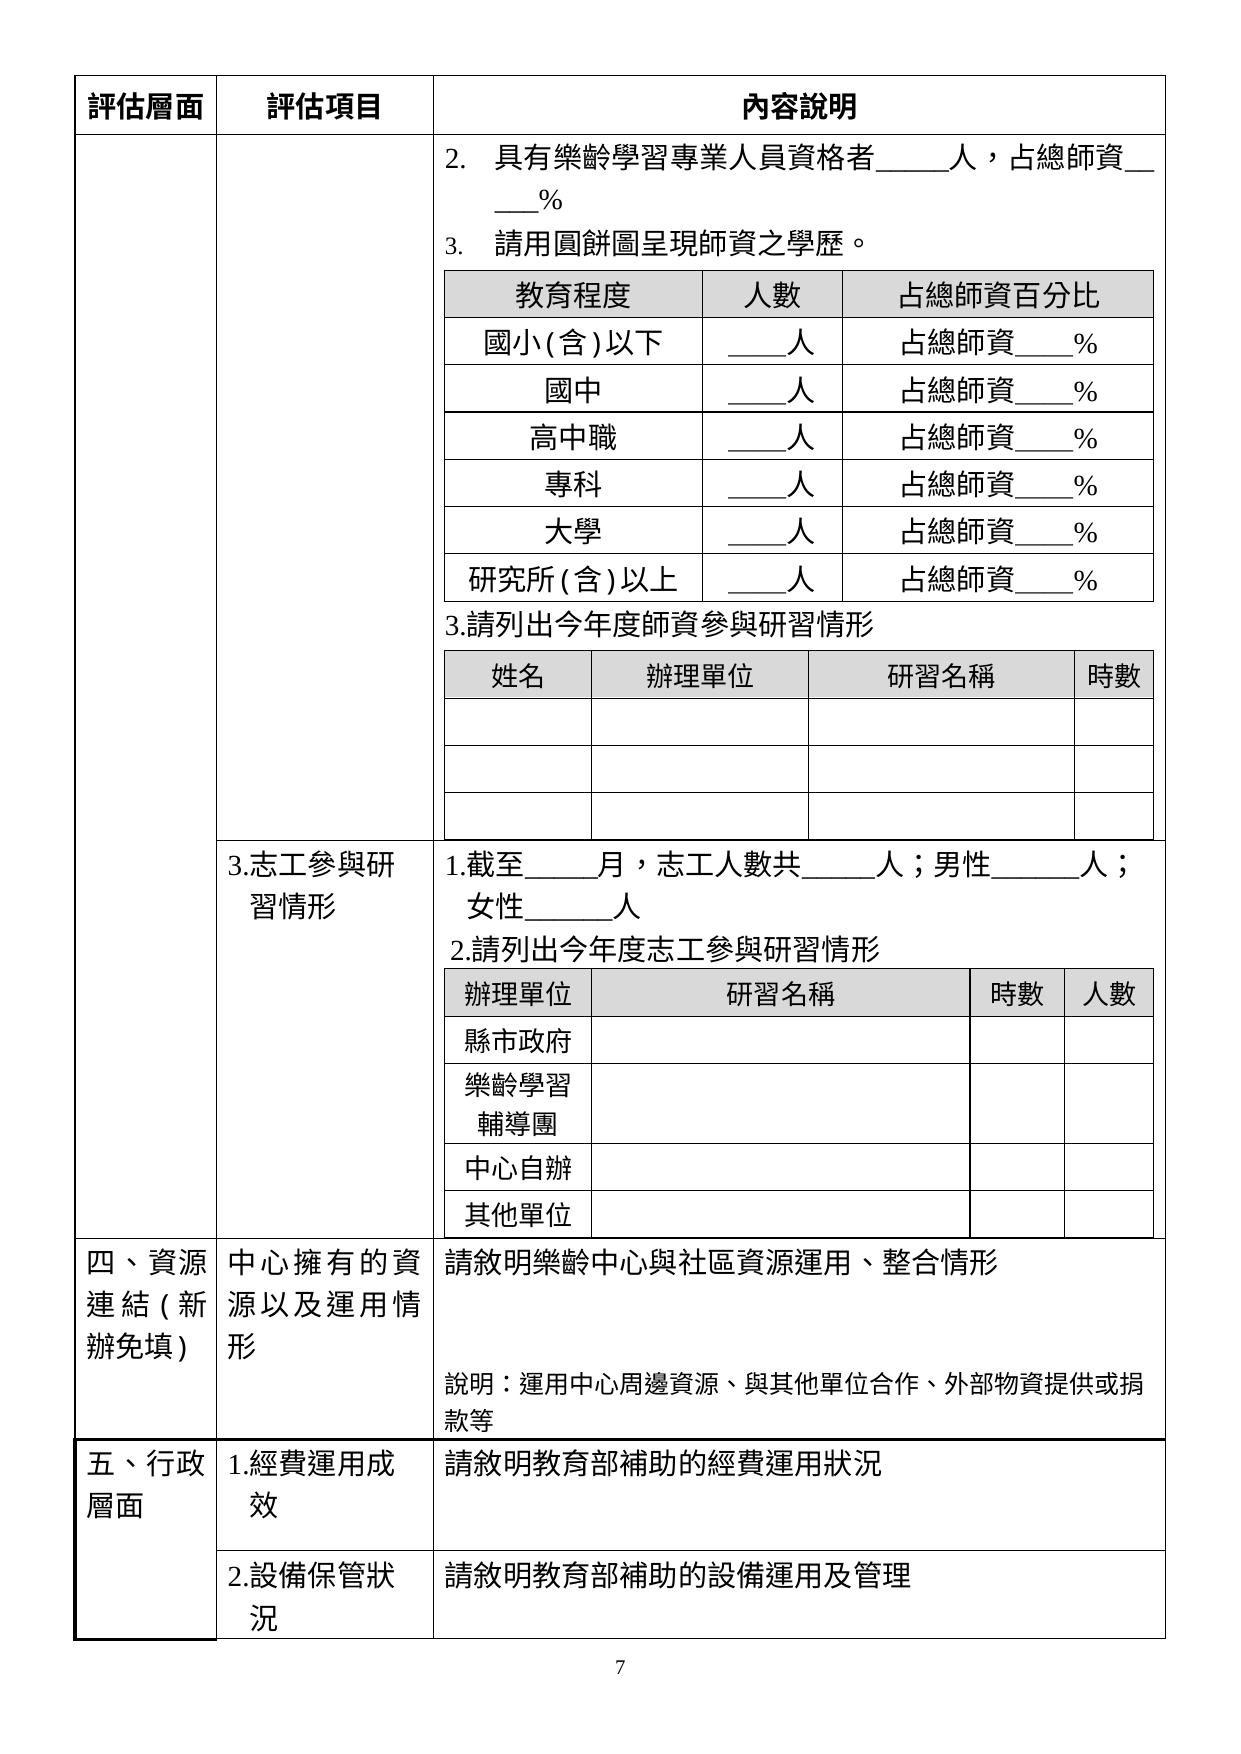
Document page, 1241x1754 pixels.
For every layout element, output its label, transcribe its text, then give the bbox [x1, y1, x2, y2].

table_header 人數 [703, 271, 842, 317]
table_cell 3.志工參與研習情形 [217, 841, 433, 1238]
table_cell 專科 [445, 460, 702, 506]
table_cell [809, 793, 1074, 839]
table_cell 請敘明樂齡中心與社區資源運用、整合情形 說明：運用中心周邊資源、與其他單位合作、外部物資提供或捐款等 [434, 1239, 1165, 1437]
table_cell [217, 135, 433, 840]
table_header 研習名稱 [809, 651, 1074, 697]
table_cell ＿＿人 [703, 460, 842, 506]
table_header 辦理單位 [445, 969, 591, 1016]
table_cell [971, 1144, 1064, 1190]
table_cell [1065, 1064, 1153, 1142]
table_header 評估項目 [217, 76, 433, 134]
table_cell [1075, 699, 1153, 745]
table_cell [445, 793, 591, 839]
table_cell [592, 1064, 969, 1142]
table_cell ＿＿人 [703, 365, 842, 411]
table_header 研習名稱 [592, 969, 969, 1016]
table_cell 1.經費運用成效 [217, 1441, 433, 1550]
table_header 時數 [1075, 651, 1153, 697]
table_cell 樂齡學習輔導團 [445, 1064, 591, 1142]
table_cell ＿＿人 [703, 318, 842, 364]
table_cell 請敘明教育部補助的經費運用狀況 [434, 1441, 1165, 1550]
table_cell 占總師資＿＿% [843, 554, 1153, 601]
table_cell 研究所(含)以上 [445, 554, 702, 601]
table_cell 現有師資共_____人；男性_____人；女性_____人； 具有樂齡學習專業人員資格者_____人，占總師資_____% 請用圓餅圖呈現師資之學歷。 3.請列出今年度師資參與研習情形 [434, 135, 1165, 840]
table_cell 占總師資＿＿% [843, 460, 1153, 506]
table_cell [1075, 793, 1153, 839]
table_cell [592, 746, 808, 792]
table_cell [971, 1064, 1064, 1142]
table_cell [592, 699, 808, 745]
table_header 辦理單位 [592, 651, 808, 697]
table_cell 國小(含)以下 [445, 318, 702, 364]
table_cell [1065, 1191, 1153, 1237]
table_cell [971, 1191, 1064, 1237]
table_header 占總師資百分比 [843, 271, 1153, 317]
table_cell [592, 1191, 969, 1237]
table_header 人數 [1065, 969, 1153, 1016]
table_cell 占總師資＿＿% [843, 365, 1153, 411]
table_cell 縣市政府 [445, 1017, 591, 1063]
table_cell 大學 [445, 507, 702, 553]
table_cell 1.截至_____月，志工人數共_____人；男性______人；女性______人 2.請列出今年度志工參與研習情形 [434, 841, 1165, 1238]
table_cell [76, 135, 216, 1238]
table_cell ＿＿人 [703, 413, 842, 459]
table_cell [445, 746, 591, 792]
table_cell [592, 1017, 969, 1063]
table_cell [809, 699, 1074, 745]
table_cell [1065, 1017, 1153, 1063]
table_cell [1065, 1144, 1153, 1190]
table_cell [592, 1144, 969, 1190]
table_cell 占總師資＿＿% [843, 507, 1153, 553]
table_cell 中心自辦 [445, 1144, 591, 1190]
table_cell [1075, 746, 1153, 792]
table_cell [592, 793, 808, 839]
table_cell 占總師資＿＿% [843, 413, 1153, 459]
table_cell ＿＿人 [703, 554, 842, 601]
table_header 教育程度 [445, 271, 702, 317]
table_cell [971, 1017, 1064, 1063]
table_cell ＿＿人 [703, 507, 842, 553]
table_cell 高中職 [445, 413, 702, 459]
table_cell 四、資源連結(新辦免填) [76, 1239, 216, 1437]
table_cell 2.設備保管狀況 [217, 1551, 433, 1638]
table_cell 請敘明教育部補助的設備運用及管理 [434, 1551, 1165, 1638]
table_header 評估層面 [76, 76, 216, 134]
table_cell 占總師資＿＿% [843, 318, 1153, 364]
table_cell 中心擁有的資源以及運用情形 [217, 1239, 433, 1437]
table_header 姓名 [445, 651, 591, 697]
table_header 內容說明 [434, 76, 1165, 134]
table_cell 其他單位 [445, 1191, 591, 1237]
table_cell [809, 746, 1074, 792]
table_cell [445, 699, 591, 745]
table_cell 五、行政層面 [77, 1441, 216, 1638]
table_cell 國中 [445, 365, 702, 411]
table_header 時數 [971, 969, 1064, 1016]
